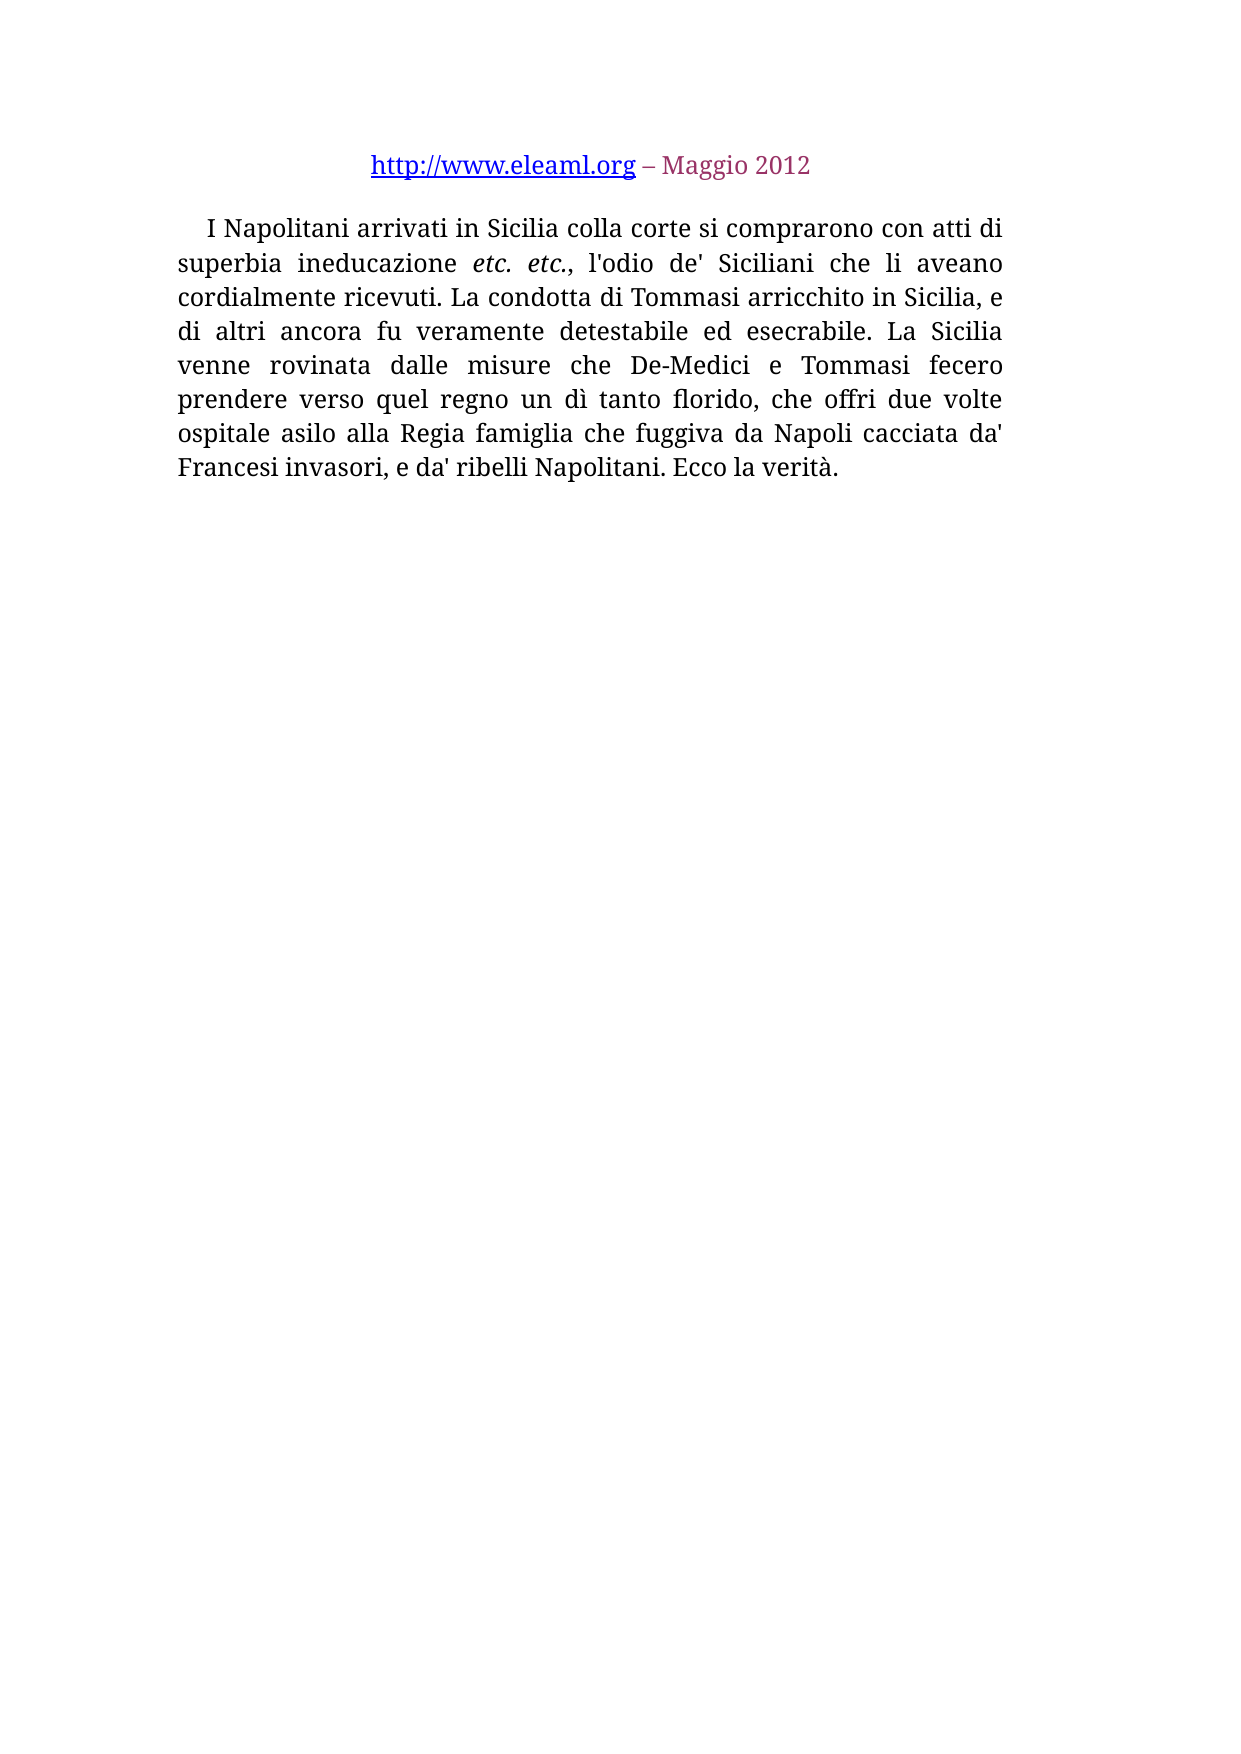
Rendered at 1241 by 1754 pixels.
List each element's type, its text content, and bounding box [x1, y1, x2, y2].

text I Napolitani arrivati in Sicilia colla corte si comprarono con atti di superbia ineducazione etc. etc., l'odio de' Siciliani che li aveano cordialmente ricevuti. La condotta di Tommasi arricchito in Sicilia, e di altri ancora fu veramente detestabile ed esecrabile. La Sicilia venne rovinata dalle misure che De-Medici e Tommasi fecero prendere verso quel regno un dì tanto florido, che offri due volte ospitale asilo alla Regia famiglia che fuggiva da Napoli cacciata da' Francesi invasori, e da' ribelli Napolitani. Ecco la verità. [177, 211, 1004, 484]
